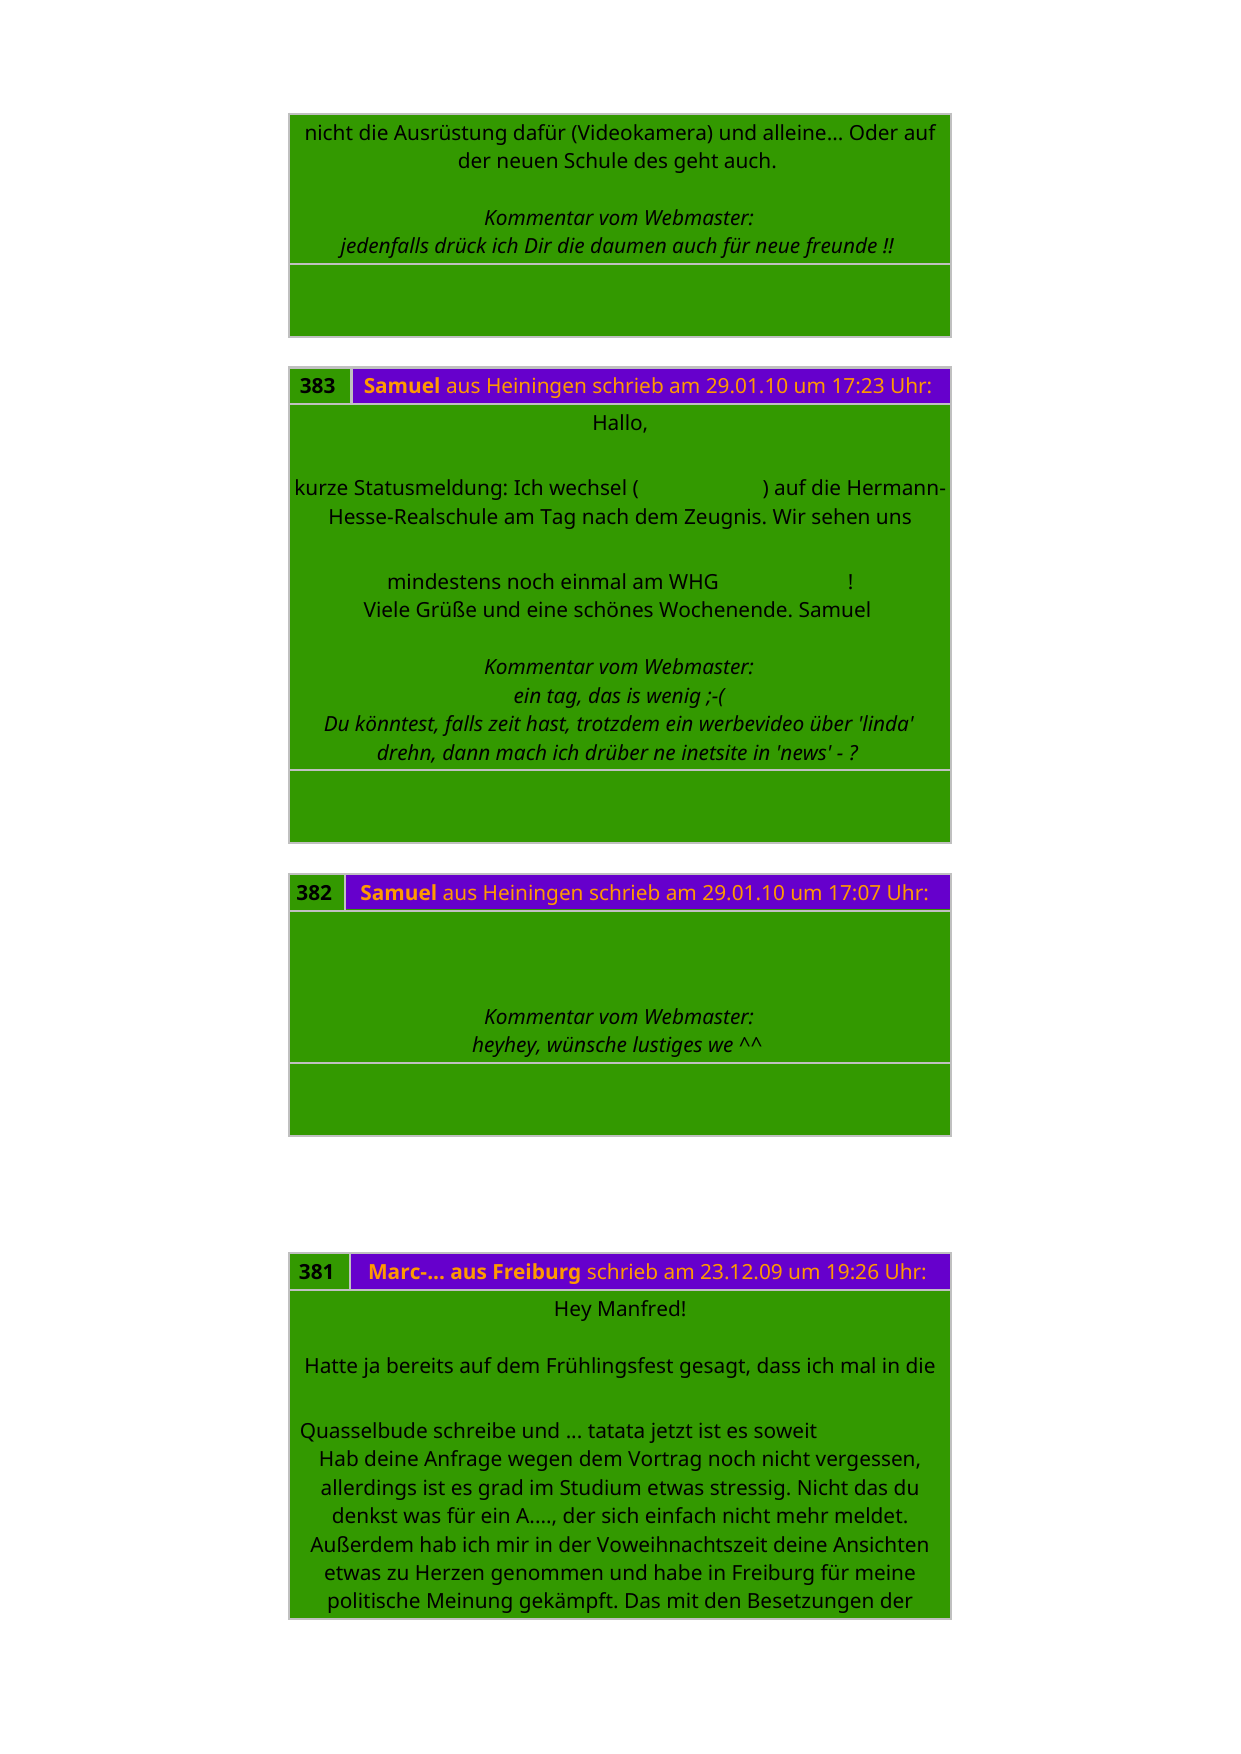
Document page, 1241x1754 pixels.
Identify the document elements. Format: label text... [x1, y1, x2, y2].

table_header 381 [290, 1254, 349, 1289]
table_cell [290, 265, 950, 336]
table_header 383 [290, 369, 350, 403]
table_header Marc-... aus Freiburg schrieb am 23.12.09 um 19:26 Uhr: [351, 1254, 950, 1289]
table_header 382 [290, 875, 344, 909]
table_cell [290, 771, 950, 842]
table_cell Kommentar vom Webmaster: heyhey, wünsche lustiges we ^^ [290, 912, 950, 1062]
table_header Samuel aus Heiningen schrieb am 29.01.10 um 17:07 Uhr: [346, 875, 950, 909]
table_cell nicht die Ausrüstung dafür (Videokamera) und alleine... Oder auf der neuen Schule des geht auch. Kommentar vom Webmaster: jedenfalls drück ich Dir die daumen auch für neue freunde !! [290, 115, 950, 263]
table_cell Hallo, kurze Statusmeldung: Ich wechsel ( ) auf die Hermann-Hesse-Realschule am Tag nach dem Zeugnis. Wir sehen uns mindestens noch einmal am WHG ! Viele Grüße und eine schönes Wochenende. Samuel Kommentar vom Webmaster: ein tag, das is wenig ;-( Du könntest, falls zeit hast, trotzdem ein werbevideo über 'linda' drehn, dann mach ich drüber ne inetsite in 'news' - ? [290, 405, 950, 769]
table_cell Hey Manfred! Hatte ja bereits auf dem Frühlingsfest gesagt, dass ich mal in die Quasselbude schreibe und ... tatata jetzt ist es soweit Hab deine Anfrage wegen dem Vortrag noch nicht vergessen, allerdings ist es grad im Studium etwas stressig. Nicht das du denkst was für ein A...., der sich einfach nicht mehr meldet. Außerdem hab ich mir in der Voweihnachtszeit deine Ansichten etwas zu Herzen genommen und habe in Freiburg für meine politische Meinung gekämpft. Das mit den Besetzungen der [290, 1291, 950, 1618]
table_cell [290, 1064, 950, 1135]
table_header Samuel aus Heiningen schrieb am 29.01.10 um 17:23 Uhr: [353, 369, 950, 403]
